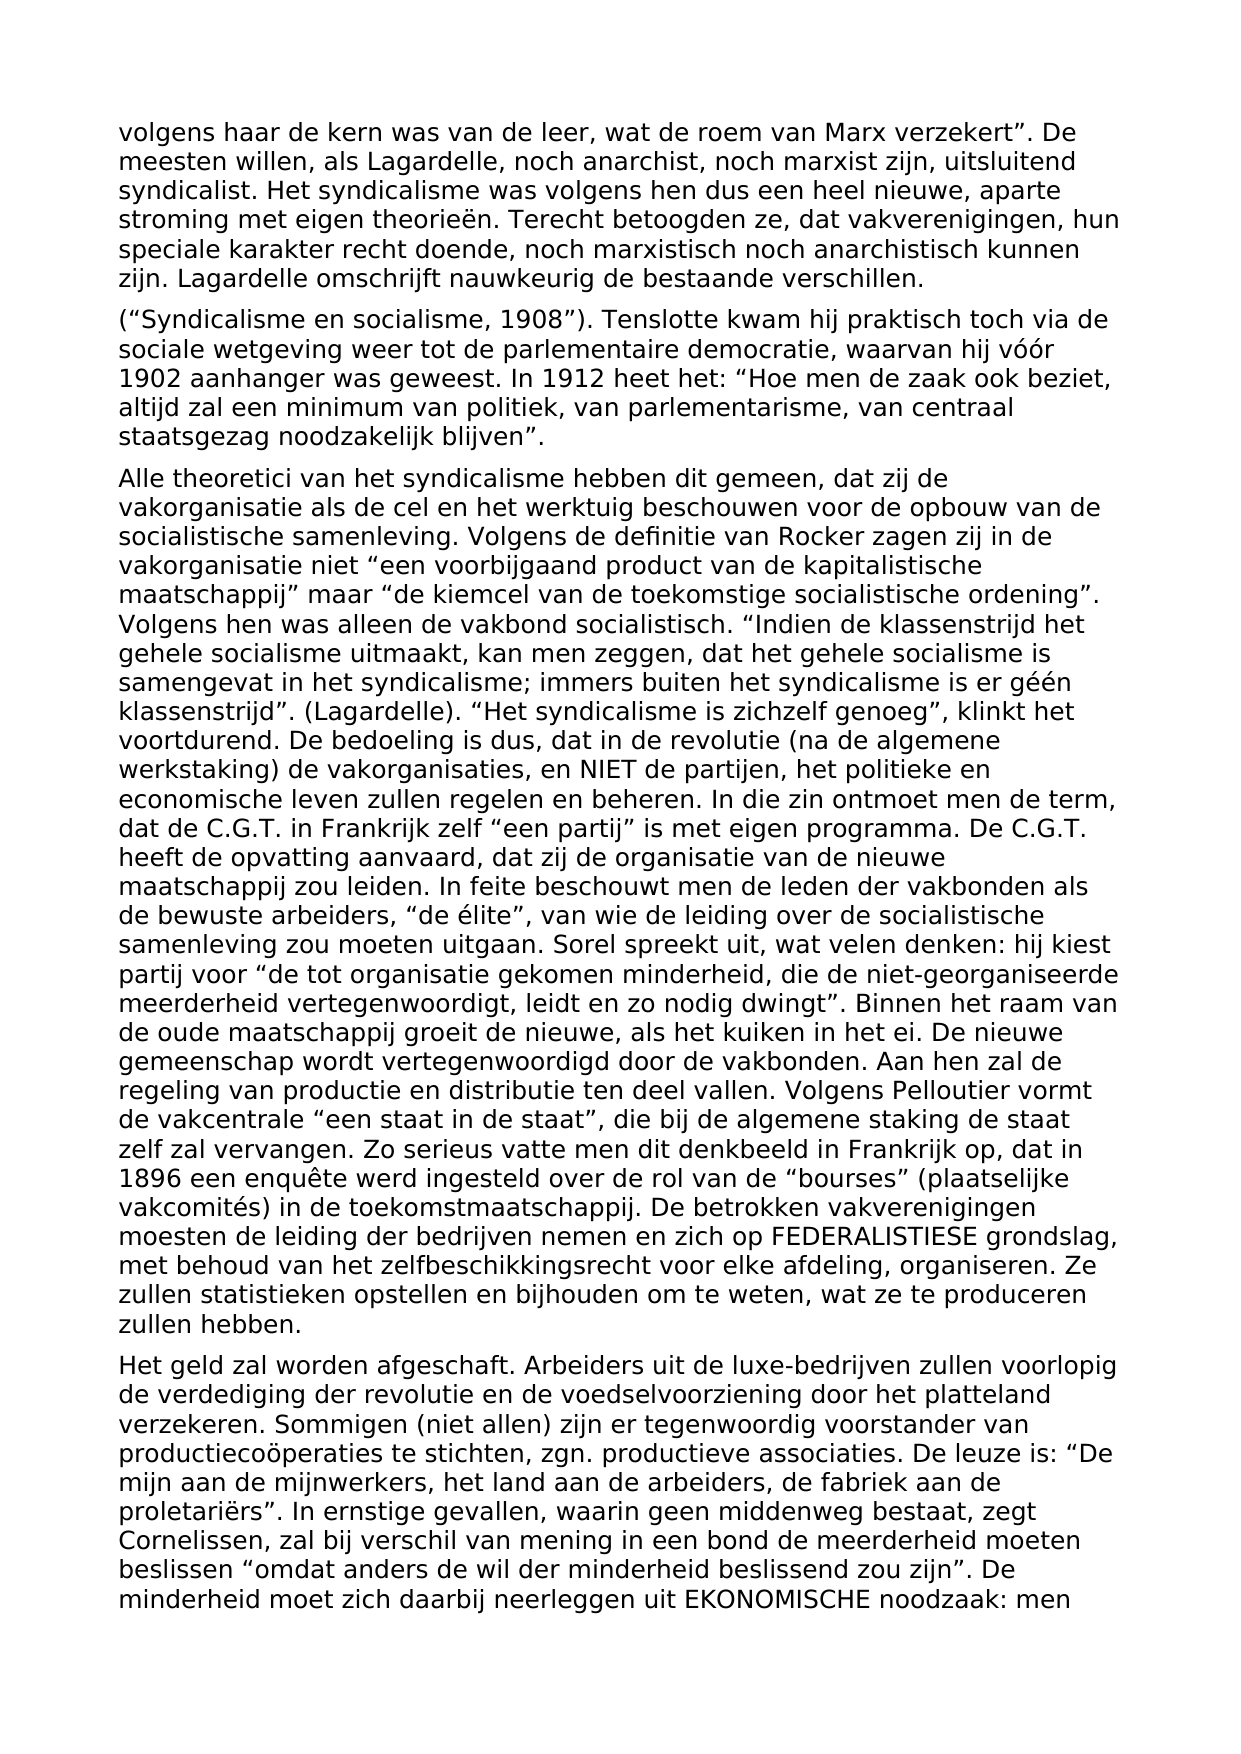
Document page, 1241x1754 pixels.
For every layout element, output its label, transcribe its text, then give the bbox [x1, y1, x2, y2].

text Het geld zal worden afgeschaft. Arbeiders uit de luxe-bedrijven zullen voorlopig de verdediging der revolutie en de voedselvoorziening door het platteland verzekeren. Sommigen (niet allen) zijn er tegenwoordig voorstander van productiecoöperaties te stichten, zgn. productieve associaties. De leuze is: “De mijn aan de mijnwerkers, het land aan de arbeiders, de fabriek aan de proletariërs”. In ernstige gevallen, waarin geen middenweg bestaat, zegt Cornelissen, zal bij verschil van mening in een bond de meerderheid moeten beslissen “omdat anders de wil der minderheid beslissend zou zijn”. De minderheid moet zich daarbij neerleggen uit EKONOMISCHE noodzaak: men [118, 1351, 1122, 1614]
text (“Syndicalisme en socialisme, 1908”). Tenslotte kwam hij praktisch toch via de sociale wetgeving weer tot de parlementaire democratie, waarvan hij vóór 1902 aanhanger was geweest. In 1912 heet het: “Hoe men de zaak ook beziet, altijd zal een minimum van politiek, van parlementarisme, van centraal staatsgezag noodzakelijk blijven”. [118, 306, 1122, 451]
text volgens haar de kern was van de leer, wat de roem van Marx verzekert”. De meesten willen, als Lagardelle, noch anarchist, noch marxist zijn, uitsluitend syndicalist. Het syndicalisme was volgens hen dus een heel nieuwe, aparte stroming met eigen theorieën. Terecht betoogden ze, dat vakverenigingen, hun speciale karakter recht doende, noch marxistisch noch anarchistisch kunnen zijn. Lagardelle omschrijft nauwkeurig de bestaande verschillen. [118, 118, 1122, 293]
text Alle theoretici van het syndicalisme hebben dit gemeen, dat zij de vakorganisatie als de cel en het werktuig beschouwen voor de opbouw van de socialistische samenleving. Volgens de definitie van Rocker zagen zij in de vakorganisatie niet “een voorbijgaand product van de kapitalistische maatschappij” maar “de kiemcel van de toekomstige socialistische ordening”. Volgens hen was alleen de vakbond socialistisch. “Indien de klassenstrijd het gehele socialisme uitmaakt, kan men zeggen, dat het gehele socialisme is samengevat in het syndicalisme; immers buiten het syndicalisme is er géén klassenstrijd”. (Lagardelle). “Het syndicalisme is zichzelf genoeg”, klinkt het voortdurend. De bedoeling is dus, dat in de revolutie (na de algemene werkstaking) de vakorganisaties, en NIET de partijen, het politieke en economische leven zullen regelen en beheren. In die zin ontmoet men de term, dat de C.G.T. in Frankrijk zelf “een partij” is met eigen programma. De C.G.T. heeft de opvatting aanvaard, dat zij de organisatie van de nieuwe maatschappij zou leiden. In feite beschouwt men de leden der vakbonden als de bewuste arbeiders, “de élite”, van wie de leiding over de socialistische samenleving zou moeten uitgaan. Sorel spreekt uit, wat velen denken: hij kiest partij voor “de tot organisatie gekomen minderheid, die de niet-georganiseerde meerderheid vertegenwoordigt, leidt en zo nodig dwingt”. Binnen het raam van de oude maatschappij groeit de nieuwe, als het kuiken in het ei. De nieuwe gemeenschap wordt vertegenwoordigd door de vakbonden. Aan hen zal de regeling van productie en distributie ten deel vallen. Volgens Pelloutier vormt de vakcentrale “een staat in de staat”, die bij de algemene staking de staat zelf zal vervangen. Zo serieus vatte men dit denkbeeld in Frankrijk op, dat in 1896 een enquête werd ingesteld over de rol van de “bourses” (plaatselijke vakcomités) in de toekomstmaatschappij. De betrokken vakverenigingen moesten de leiding der bedrijven nemen en zich op FEDERALISTIESE grondslag, met behoud van het zelfbeschikkingsrecht voor elke afdeling, organiseren. Ze zullen statistieken opstellen en bijhouden om te weten, wat ze te produceren zullen hebben. [118, 464, 1122, 1339]
